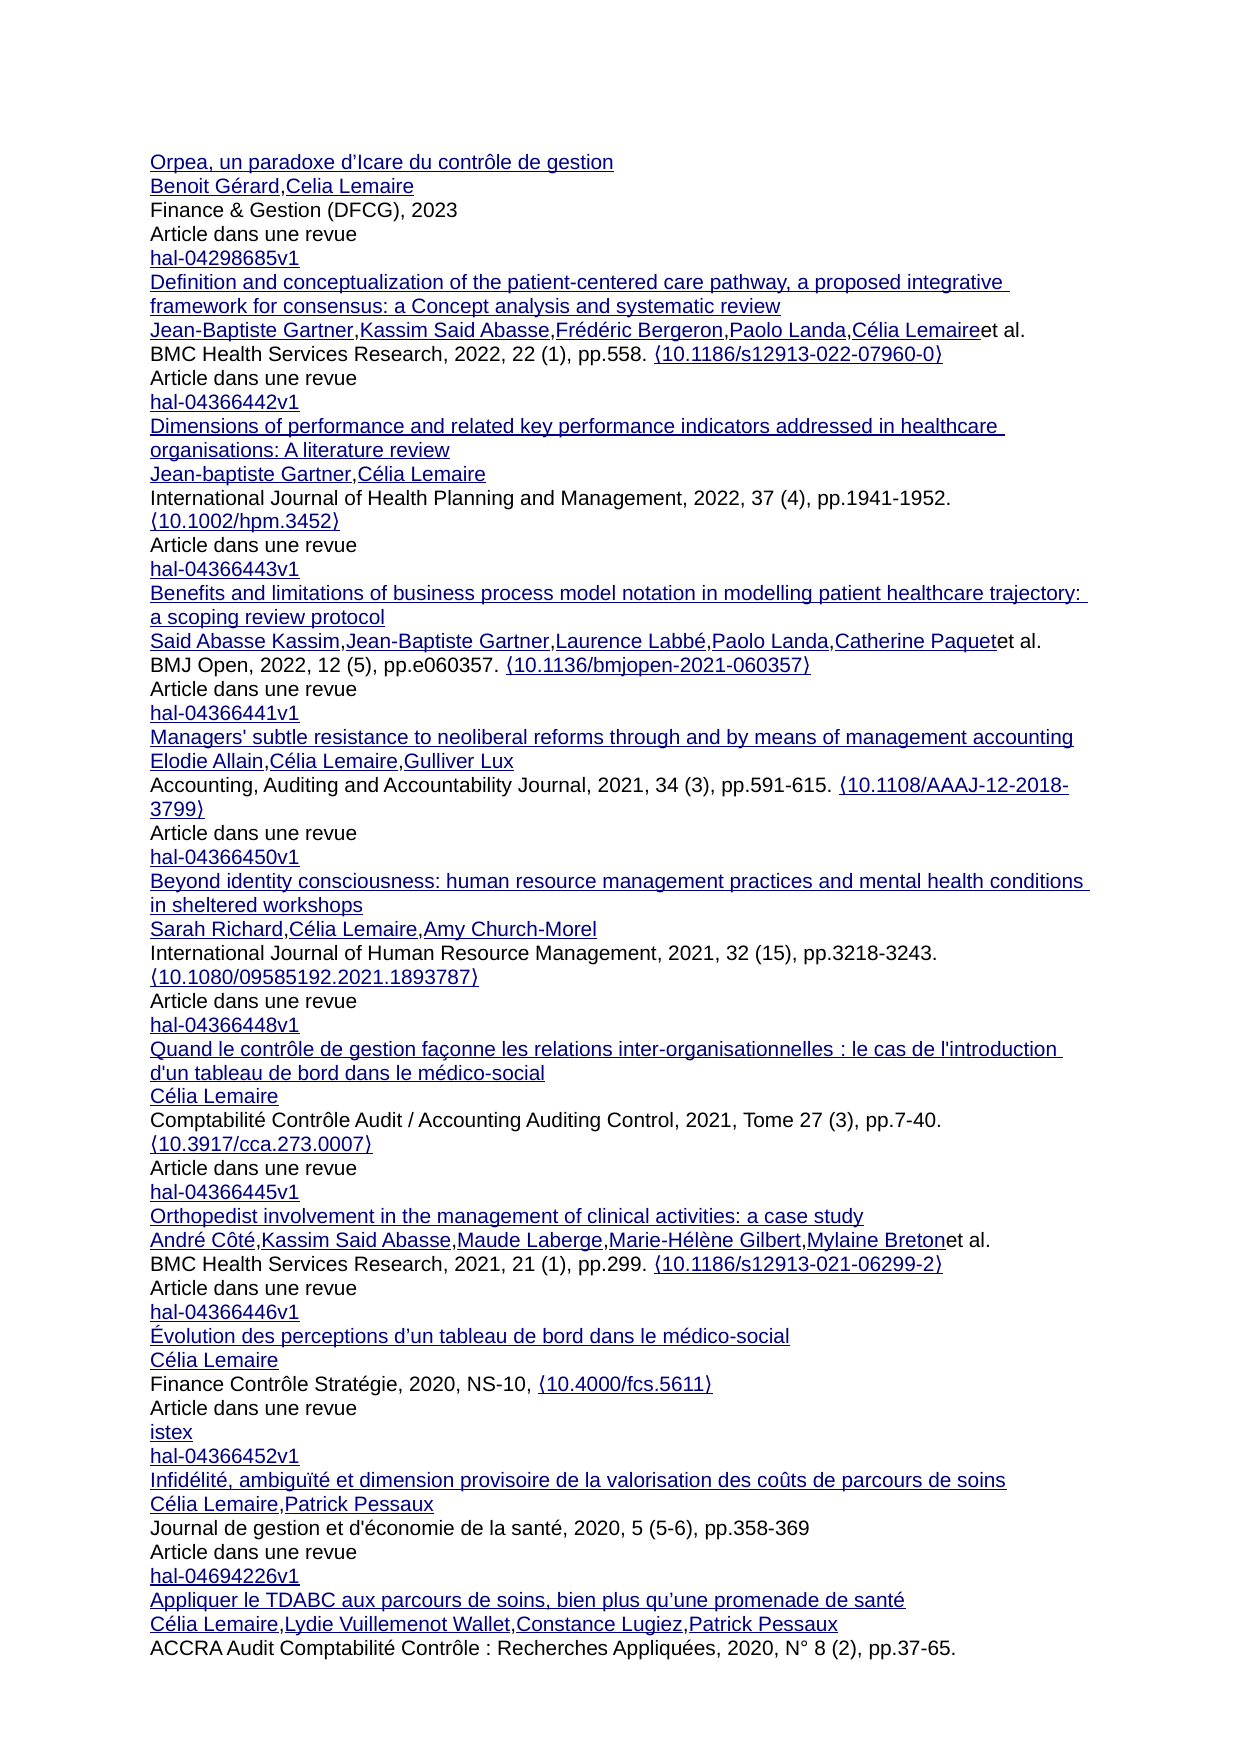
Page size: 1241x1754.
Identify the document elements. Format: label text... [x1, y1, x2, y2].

table_cell Quand le contrôle de gestion façonne les relations inter-organisationnelles : le cas de l'introduction d'un tableau de bord dans le médico-social Célia Lemaire Comptabilité Contrôle Audit / Accounting Auditing Control, 2021, Tome 27 (3), pp.7-40. ⟨10.3917/cca.273.0007⟩ Article dans une revue hal-04366445v1 [150, 1036, 1090, 1204]
table_cell Évolution des perceptions d’un tableau de bord dans le médico-social Célia Lemaire Finance Contrôle Stratégie, 2020, NS-10, ⟨10.4000/fcs.5611⟩ Article dans une revue istex hal-04366452v1 [150, 1324, 1090, 1468]
table_cell Benefits and limitations of business process model notation in modelling patient healthcare trajectory: a scoping review protocol Said Abasse Kassim,Jean-Baptiste Gartner,Laurence Labbé,Paolo Landa,Catherine Paquetet al. BMJ Open, 2022, 12 (5), pp.e060357. ⟨10.1136/bmjopen-2021-060357⟩ Article dans une revue hal-04366441v1 [150, 581, 1090, 725]
table_cell Orpea, un paradoxe d’Icare du contrôle de gestion Benoit Gérard,Celia Lemaire Finance & Gestion (DFCG), 2023 Article dans une revue hal-04298685v1 [150, 150, 1090, 270]
table_cell in sheltered workshops Sarah Richard,Célia Lemaire,Amy Church-Morel International Journal of Human Resource Management, 2021, 32 (15), pp.3218-3243. ⟨10.1080/09585192.2021.1893787⟩ Article dans une revue hal-04366448v1 [150, 891, 1090, 1036]
table_cell Dimensions of performance and related key performance indicators addressed in healthcare organisations: A literature review Jean‐baptiste Gartner,Célia Lemaire International Journal of Health Planning and Management, 2022, 37 (4), pp.1941-1952. ⟨10.1002/hpm.3452⟩ Article dans une revue hal-04366443v1 [150, 414, 1090, 581]
table_cell Managers' subtle resistance to neoliberal reforms through and by means of management accounting Elodie Allain,Célia Lemaire,Gulliver Lux Accounting, Auditing and Accountability Journal, 2021, 34 (3), pp.591-615. ⟨10.1108/AAAJ-12-2018-3799⟩ Article dans une revue hal-04366450v1 [150, 725, 1090, 869]
table_cell Infidélité, ambiguïté et dimension provisoire de la valorisation des coûts de parcours de soins Célia Lemaire,Patrick Pessaux Journal de gestion et d'économie de la santé, 2020, 5 (5-6), pp.358-369 Article dans une revue hal-04694226v1 [150, 1468, 1090, 1587]
table_cell Appliquer le TDABC aux parcours de soins, bien plus qu’une promenade de santé Célia Lemaire,Lydie Vuillemenot Wallet,Constance Lugiez,Patrick Pessaux ACCRA Audit Comptabilité Contrôle : Recherches Appliquées, 2020, N° 8 (2), pp.37-65. [150, 1588, 1090, 1659]
table_cell Definition and conceptualization of the patient-centered care pathway, a proposed integrative framework for consensus: a Concept analysis and systematic review Jean-Baptiste Gartner,Kassim Said Abasse,Frédéric Bergeron,Paolo Landa,Célia Lemaireet al. BMC Health Services Research, 2022, 22 (1), pp.558. ⟨10.1186/s12913-022-07960-0⟩ Article dans une revue hal-04366442v1 [150, 270, 1090, 413]
table_cell Orthopedist involvement in the management of clinical activities: a case study André Côté,Kassim Said Abasse,Maude Laberge,Marie-Hélène Gilbert,Mylaine Bretonet al. BMC Health Services Research, 2021, 21 (1), pp.299. ⟨10.1186/s12913-021-06299-2⟩ Article dans une revue hal-04366446v1 [150, 1204, 1090, 1324]
table_cell Beyond identity consciousness: human resource management practices and mental health conditions [150, 869, 1090, 890]
